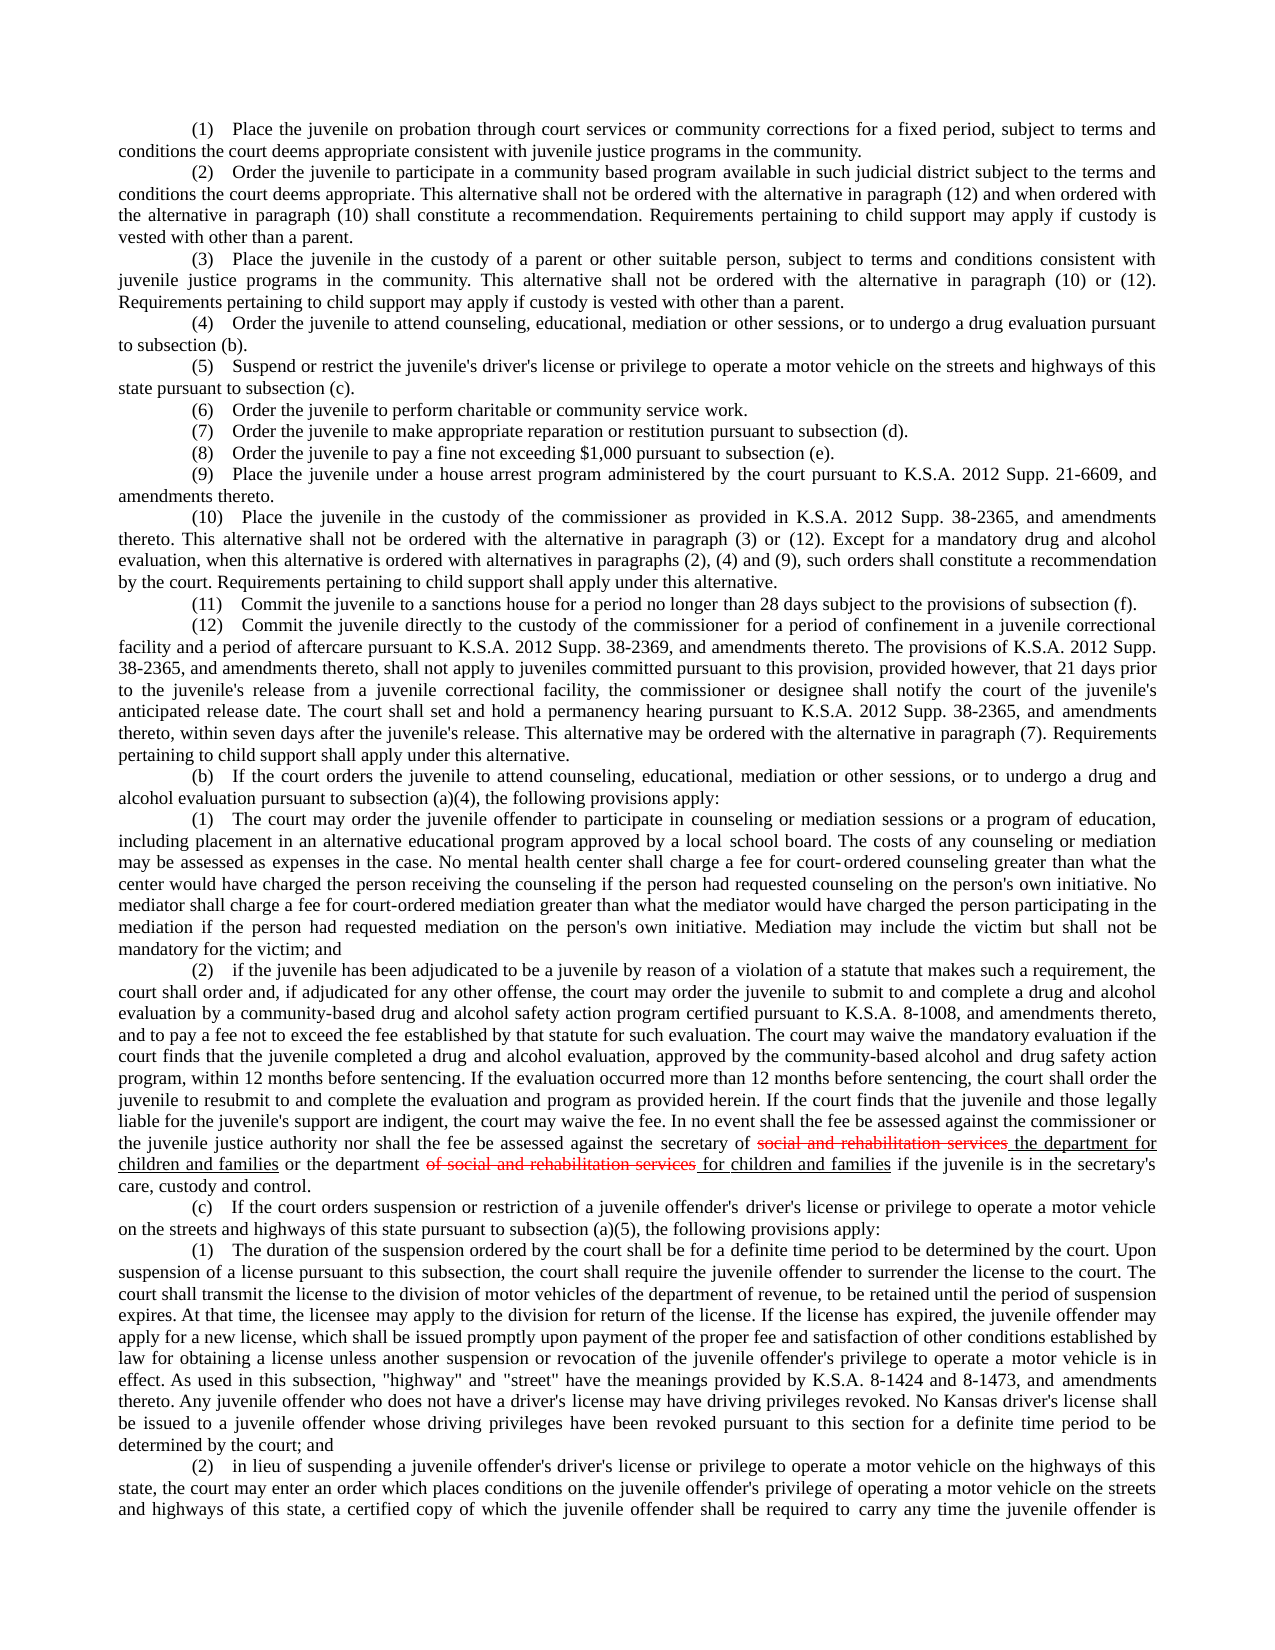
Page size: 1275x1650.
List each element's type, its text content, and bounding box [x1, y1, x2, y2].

text (2) if the juvenile has been adjudicated to be a juvenile by reason of a violation of a statute that makes such a requirement, the court shall order and, if adjudicated for any other offense, the court may order the juvenile to submit to and complete a drug and alcohol evaluation by a community-based drug and alcohol safety action program certified pursuant to K.S.A. 8-1008, and amendments thereto, and to pay a fee not to exceed the fee established by that statute for such evaluation. The court may waive the mandatory evaluation if the court finds that the juvenile completed a drug and alcohol evaluation, approved by the community-based alcohol and drug safety action program, within 12 months before sentencing. If the evaluation occurred more than 12 months before sentencing, the court shall order the juvenile to resubmit to and complete the evaluation and program as provided herein. If the court finds that the juvenile and those legally liable for the juvenile's support are indigent, the court may waive the fee. In no event shall the fee be assessed against the commissioner or the juvenile justice authority nor shall the fee be assessed against the secretary of social and rehabilitation services the department for children and families or the department of social and rehabilitation services for children and families if the juvenile is in the secretary's care, custody and control. [118, 959, 1157, 1196]
text (9) Place the juvenile under a house arrest program administered by the court pursuant to K.S.A. 2012 Supp. 21-6609, and amendments thereto. [118, 463, 1157, 506]
text (1) Place the juvenile on probation through court services or community corrections for a fixed period, subject to terms and conditions the court deems appropriate consistent with juvenile justice programs in the community. [118, 118, 1157, 161]
text (c) If the court orders suspension or restriction of a juvenile offender's driver's license or privilege to operate a motor vehicle on the streets and highways of this state pursuant to subsection (a)(5), the following provisions apply: [118, 1196, 1157, 1239]
text (5) Suspend or restrict the juvenile's driver's license or privilege to operate a motor vehicle on the streets and highways of this state pursuant to subsection (c). [118, 355, 1157, 398]
text (1) The court may order the juvenile offender to participate in counseling or mediation sessions or a program of education, including placement in an alternative educational program approved by a local school board. The costs of any counseling or mediation may be assessed as expenses in the case. No mental health center shall charge a fee for court-ordered counseling greater than what the center would have charged the person receiving the counseling if the person had requested counseling on the person's own initiative. No mediator shall charge a fee for court-ordered mediation greater than what the mediator would have charged the person participating in the mediation if the person had requested mediation on the person's own initiative. Mediation may include the victim but shall not be mandatory for the victim; and [118, 808, 1157, 959]
text (7) Order the juvenile to make appropriate reparation or restitution pursuant to subsection (d). [118, 420, 1157, 442]
text (b) If the court orders the juvenile to attend counseling, educational, mediation or other sessions, or to undergo a drug and alcohol evaluation pursuant to subsection (a)(4), the following provisions apply: [118, 765, 1157, 808]
text (4) Order the juvenile to attend counseling, educational, mediation or other sessions, or to undergo a drug evaluation pursuant to subsection (b). [118, 312, 1157, 355]
text (12) Commit the juvenile directly to the custody of the commissioner for a period of confinement in a juvenile correctional facility and a period of aftercare pursuant to K.S.A. 2012 Supp. 38-2369, and amendments thereto. The provisions of K.S.A. 2012 Supp. 38-2365, and amendments thereto, shall not apply to juveniles committed pursuant to this provision, provided however, that 21 days prior to the juvenile's release from a juvenile correctional facility, the commissioner or designee shall notify the court of the juvenile's anticipated release date. The court shall set and hold a permanency hearing pursuant to K.S.A. 2012 Supp. 38-2365, and amendments thereto, within seven days after the juvenile's release. This alternative may be ordered with the alternative in paragraph (7). Requirements pertaining to child support shall apply under this alternative. [118, 614, 1157, 765]
text (3) Place the juvenile in the custody of a parent or other suitable person, subject to terms and conditions consistent with juvenile justice programs in the community. This alternative shall not be ordered with the alternative in paragraph (10) or (12). Requirements pertaining to child support may apply if custody is vested with other than a parent. [118, 247, 1157, 312]
text (2) in lieu of suspending a juvenile offender's driver's license or privilege to operate a motor vehicle on the highways of this state, the court may enter an order which places conditions on the juvenile offender's privilege of operating a motor vehicle on the streets and highways of this state, a certified copy of which the juvenile offender shall be required to carry any time the juvenile offender is [118, 1455, 1157, 1520]
text (11) Commit the juvenile to a sanctions house for a period no longer than 28 days subject to the provisions of subsection (f). [118, 592, 1157, 614]
text (1) The duration of the suspension ordered by the court shall be for a definite time period to be determined by the court. Upon suspension of a license pursuant to this subsection, the court shall require the juvenile offender to surrender the license to the court. The court shall transmit the license to the division of motor vehicles of the department of revenue, to be retained until the period of suspension expires. At that time, the licensee may apply to the division for return of the license. If the license has expired, the juvenile offender may apply for a new license, which shall be issued promptly upon payment of the proper fee and satisfaction of other conditions established by law for obtaining a license unless another suspension or revocation of the juvenile offender's privilege to operate a motor vehicle is in effect. As used in this subsection, "highway" and "street" have the meanings provided by K.S.A. 8-1424 and 8-1473, and amendments thereto. Any juvenile offender who does not have a driver's license may have driving privileges revoked. No Kansas driver's license shall be issued to a juvenile offender whose driving privileges have been revoked pursuant to this section for a definite time period to be determined by the court; and [118, 1239, 1157, 1455]
text (6) Order the juvenile to perform charitable or community service work. [118, 398, 1157, 420]
text (10) Place the juvenile in the custody of the commissioner as provided in K.S.A. 2012 Supp. 38-2365, and amendments thereto. This alternative shall not be ordered with the alternative in paragraph (3) or (12). Except for a mandatory drug and alcohol evaluation, when this alternative is ordered with alternatives in paragraphs (2), (4) and (9), such orders shall constitute a recommendation by the court. Requirements pertaining to child support shall apply under this alternative. [118, 506, 1157, 592]
text (2) Order the juvenile to participate in a community based program available in such judicial district subject to the terms and conditions the court deems appropriate. This alternative shall not be ordered with the alternative in paragraph (12) and when ordered with the alternative in paragraph (10) shall constitute a recommendation. Requirements pertaining to child support may apply if custody is vested with other than a parent. [118, 161, 1157, 247]
text (8) Order the juvenile to pay a fine not exceeding $1,000 pursuant to subsection (e). [118, 442, 1157, 463]
